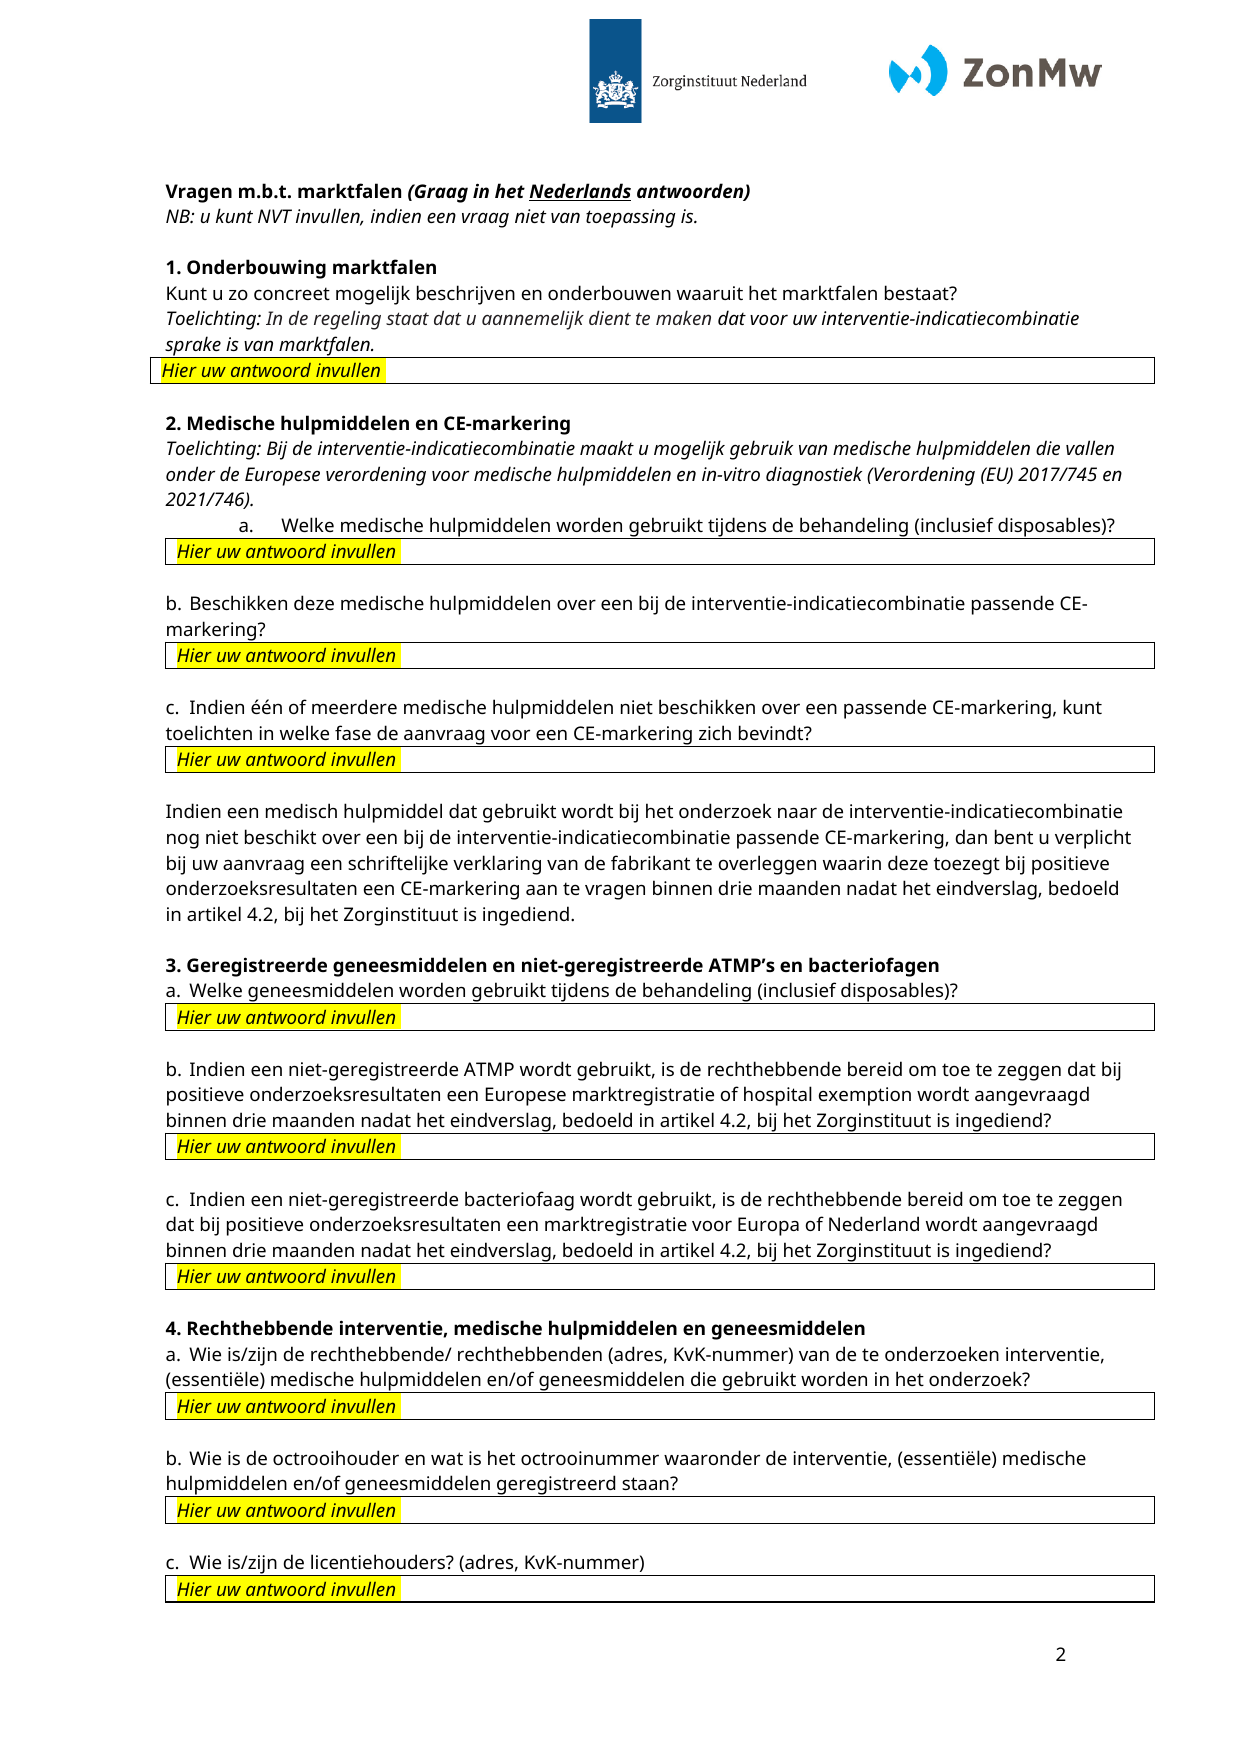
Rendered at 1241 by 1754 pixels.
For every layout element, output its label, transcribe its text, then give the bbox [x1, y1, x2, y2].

list Indien een niet-geregistreerde bacteriofaag wordt gebruikt, is de rechthebbende bereid om toe te zeggen dat bij positieve onderzoeksresultaten een marktregistratie voor Europa of Nederland wordt aangevraagd binnen drie maanden nadat het eindverslag, bedoeld in artikel 4.2, bij het Zorginstituut is ingediend? [165, 1186, 1140, 1262]
list Indien een niet-geregistreerde ATMP wordt gebruikt, is de rechthebbende bereid om toe te zeggen dat bij positieve onderzoeksresultaten een Europese marktregistratie of hospital exemption wordt aangevraagd binnen drie maanden nadat het eindverslag, bedoeld in artikel 4.2, bij het Zorginstituut is ingediend? [165, 1056, 1140, 1133]
table_header Hier uw antwoord invullen [166, 1134, 1154, 1159]
text Toelichting: In de regeling staat dat u aannemelijk dient te maken dat voor uw interventie-indicatiecombinatie sprake is van marktfalen. [165, 306, 1140, 357]
list Welke medische hulpmiddelen worden gebruikt tijdens de behandeling (inclusief disposables)? [238, 512, 1140, 537]
list Wie is/zijn de rechthebbende/ rechthebbenden (adres, KvK-nummer) van de te onderzoeken interventie, (essentiële) medische hulpmiddelen en/of geneesmiddelen die gebruikt worden in het onderzoek? [165, 1341, 1140, 1392]
text NB: u kunt NVT invullen, indien een vraag niet van toepassing is. [165, 203, 1140, 229]
list Wie is/zijn de licentiehouders? (adres, KvK-nummer) [165, 1549, 1140, 1575]
table_header Hier uw antwoord invullen [166, 1264, 1154, 1289]
list Indien één of meerdere medische hulpmiddelen niet beschikken over een passende CE-markering, kunt toelichten in welke fase de aanvraag voor een CE-markering zich bevindt? [165, 695, 1140, 746]
text Vragen m.b.t. marktfalen (Graag in het Nederlands antwoorden) [165, 178, 1140, 203]
list Welke geneesmiddelen worden gebruikt tijdens de behandeling (inclusief disposables)? [165, 977, 1140, 1003]
text 1. Onderbouwing marktfalen [165, 254, 1140, 280]
table_header Hier uw antwoord invullen [151, 358, 1154, 383]
text 3. Geregistreerde geneesmiddelen en niet-geregistreerde ATMP’s en bacteriofagen [165, 952, 1140, 977]
table_header Hier uw antwoord invullen [166, 539, 1154, 564]
list Beschikken deze medische hulpmiddelen over een bij de interventie-indicatiecombinatie passende CE-markering? [165, 591, 1140, 642]
table_header Hier uw antwoord invullen [166, 1576, 1154, 1601]
table_header Hier uw antwoord invullen [166, 1497, 1154, 1523]
text Kunt u zo concreet mogelijk beschrijven en onderbouwen waaruit het marktfalen bestaat? [165, 280, 1140, 306]
table_header Hier uw antwoord invullen [166, 747, 1154, 772]
text 2. Medische hulpmiddelen en CE-markering [165, 410, 1140, 435]
text Indien een medisch hulpmiddel dat gebruikt wordt bij het onderzoek naar de interventie-indicatiecombinatie nog niet beschikt over een bij de interventie-indicatiecombinatie passende CE-markering, dan bent u verplicht bij uw aanvraag een schriftelijke verklaring van de fabrikant te overleggen waarin deze toezegt bij positieve onderzoeksresultaten een CE-markering aan te vragen binnen drie maanden nadat het eindverslag, bedoeld in artikel 4.2, bij het Zorginstituut is ingediend. [165, 799, 1140, 926]
text Toelichting: Bij de interventie-indicatiecombinatie maakt u mogelijk gebruik van medische hulpmiddelen die vallen onder de Europese verordening voor medische hulpmiddelen en in-vitro diagnostiek (Verordening (EU) 2017/745 en 2021/746). [165, 435, 1140, 512]
table_header Hier uw antwoord invullen [166, 1004, 1154, 1029]
table_header Hier uw antwoord invullen [166, 643, 1154, 668]
text 4. Rechthebbende interventie, medische hulpmiddelen en geneesmiddelen [165, 1316, 1140, 1341]
list Wie is de octrooihouder en wat is het octrooinummer waaronder de interventie, (essentiële) medische hulpmiddelen en/of geneesmiddelen geregistreerd staan? [165, 1445, 1140, 1496]
table_header Hier uw antwoord invullen [166, 1393, 1154, 1419]
